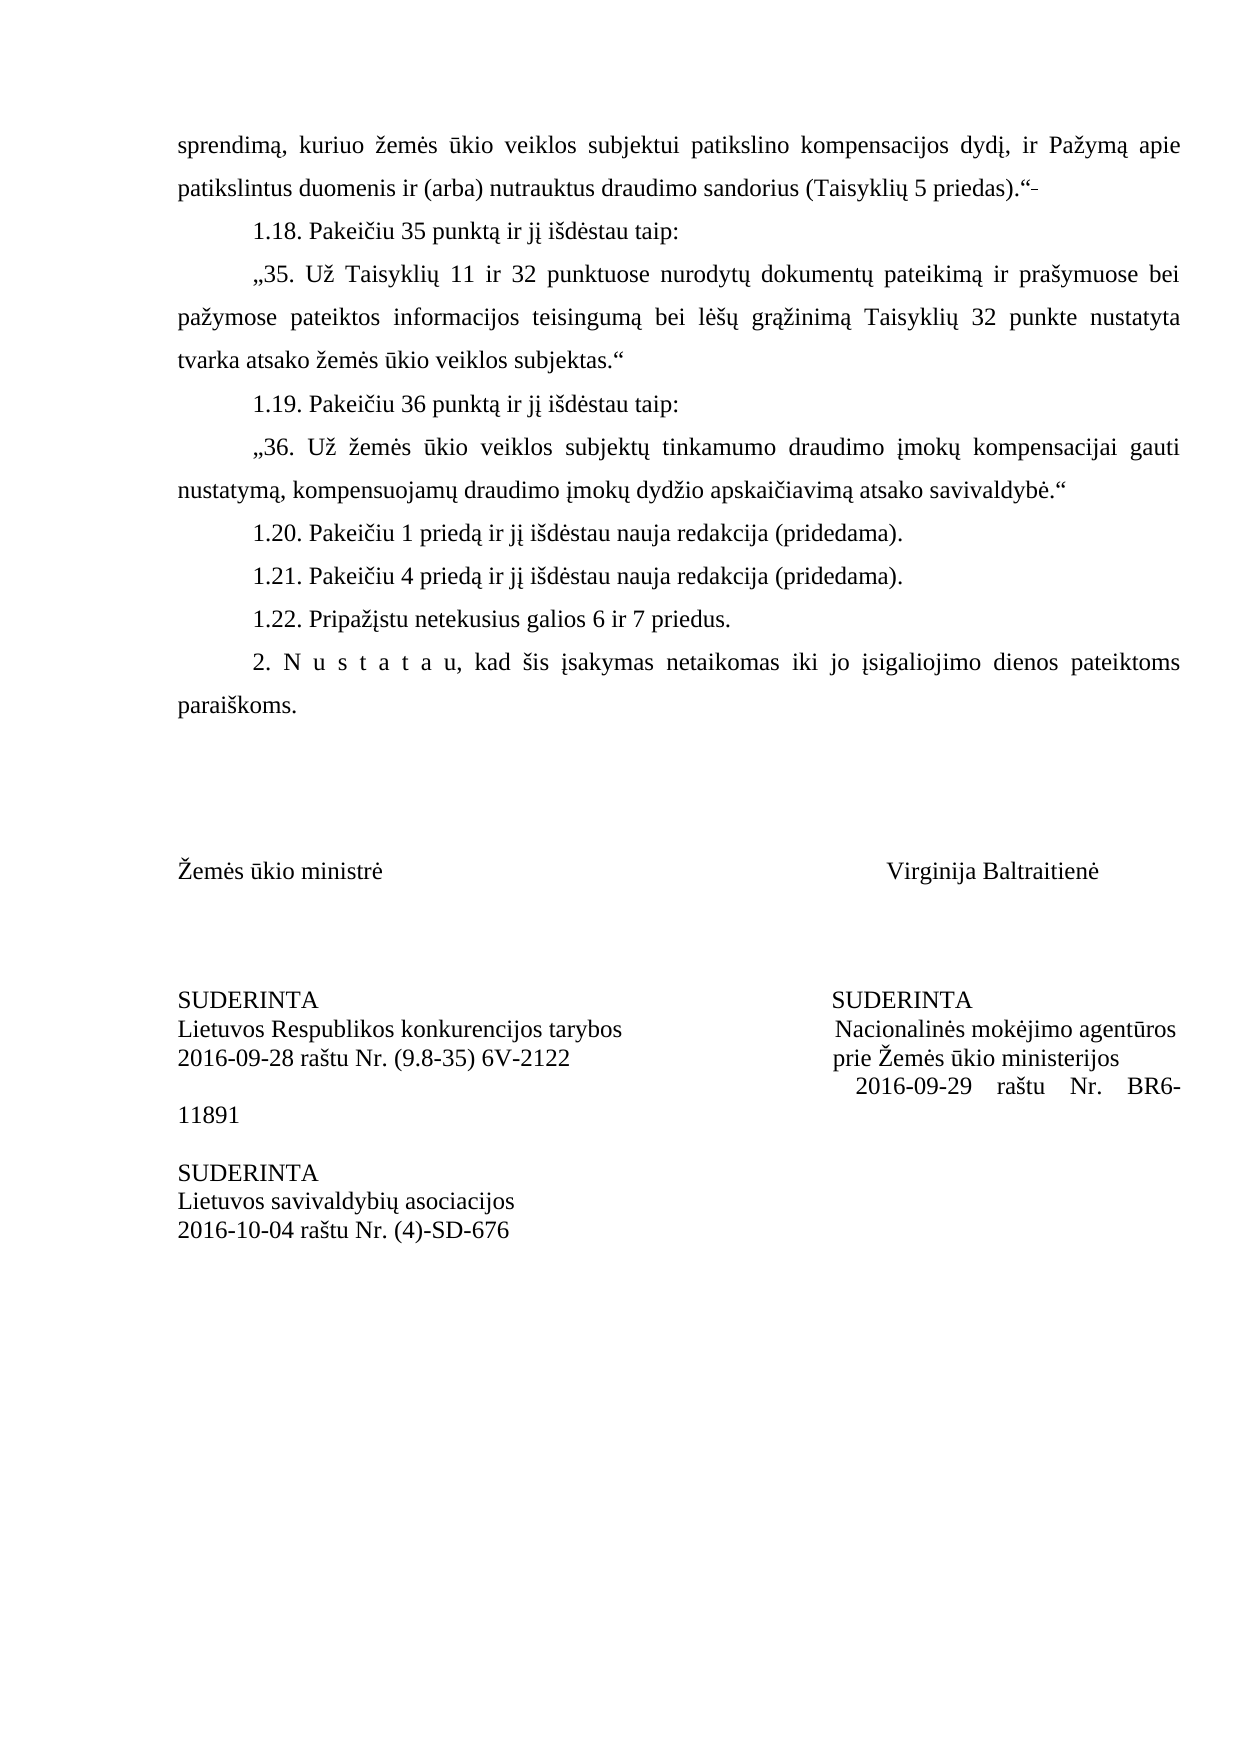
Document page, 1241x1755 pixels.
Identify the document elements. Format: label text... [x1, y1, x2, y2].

text 2. N u s t a t a u, kad šis įsakymas netaikomas iki jo įsigaliojimo dienos pateiktoms paraiškoms. [177, 647, 1181, 719]
text SUDERINTA [177, 1158, 1181, 1186]
text 2016-09-28 raštu Nr. (9.8-35) 6V-2122 prie Žemės ūkio ministerijos [177, 1043, 1181, 1071]
text 2016-10-04 raštu Nr. (4)-SD-676 [177, 1215, 1181, 1244]
text 1.18. Pakeičiu 35 punktą ir jį išdėstau taip: [177, 216, 1181, 245]
text 1.22. Pripažįstu netekusius galios 6 ir 7 priedus. [177, 604, 1181, 633]
text „36. Už žemės ūkio veiklos subjektų tinkamumo draudimo įmokų kompensacijai gauti nustatymą, kompensuojamų draudimo įmokų dydžio apskaičiavimą atsako savivaldybė.“ [177, 432, 1181, 504]
text Lietuvos Respublikos konkurencijos tarybos Nacionalinės mokėjimo agentūros [177, 1014, 1181, 1043]
text Lietuvos savivaldybių asociacijos [177, 1186, 1181, 1215]
text sprendimą, kuriuo žemės ūkio veiklos subjektui patikslino kompensacijos dydį, ir Pažymą apie patikslintus duomenis ir (arba) nutrauktus draudimo sandorius (Taisyklių 5 priedas).“ [177, 130, 1181, 202]
text „35. Už Taisyklių 11 ir 32 punktuose nurodytų dokumentų pateikimą ir prašymuose bei pažymose pateiktos informacijos teisingumą bei lėšų grąžinimą Taisyklių 32 punkte nustatyta tvarka atsako žemės ūkio veiklos subjektas.“ [177, 259, 1181, 374]
text 1.20. Pakeičiu 1 priedą ir jį išdėstau nauja redakcija (pridedama). [177, 518, 1181, 547]
text 2016-09-29 raštu Nr. BR6-11891 [177, 1071, 1181, 1129]
text Žemės ūkio ministrė Virginija Baltraitienė [177, 856, 1181, 884]
text 1.21. Pakeičiu 4 priedą ir jį išdėstau nauja redakcija (pridedama). [177, 561, 1181, 590]
text SUDERINTA SUDERINTA [177, 985, 1181, 1014]
text 1.19. Pakeičiu 36 punktą ir jį išdėstau taip: [177, 389, 1181, 417]
